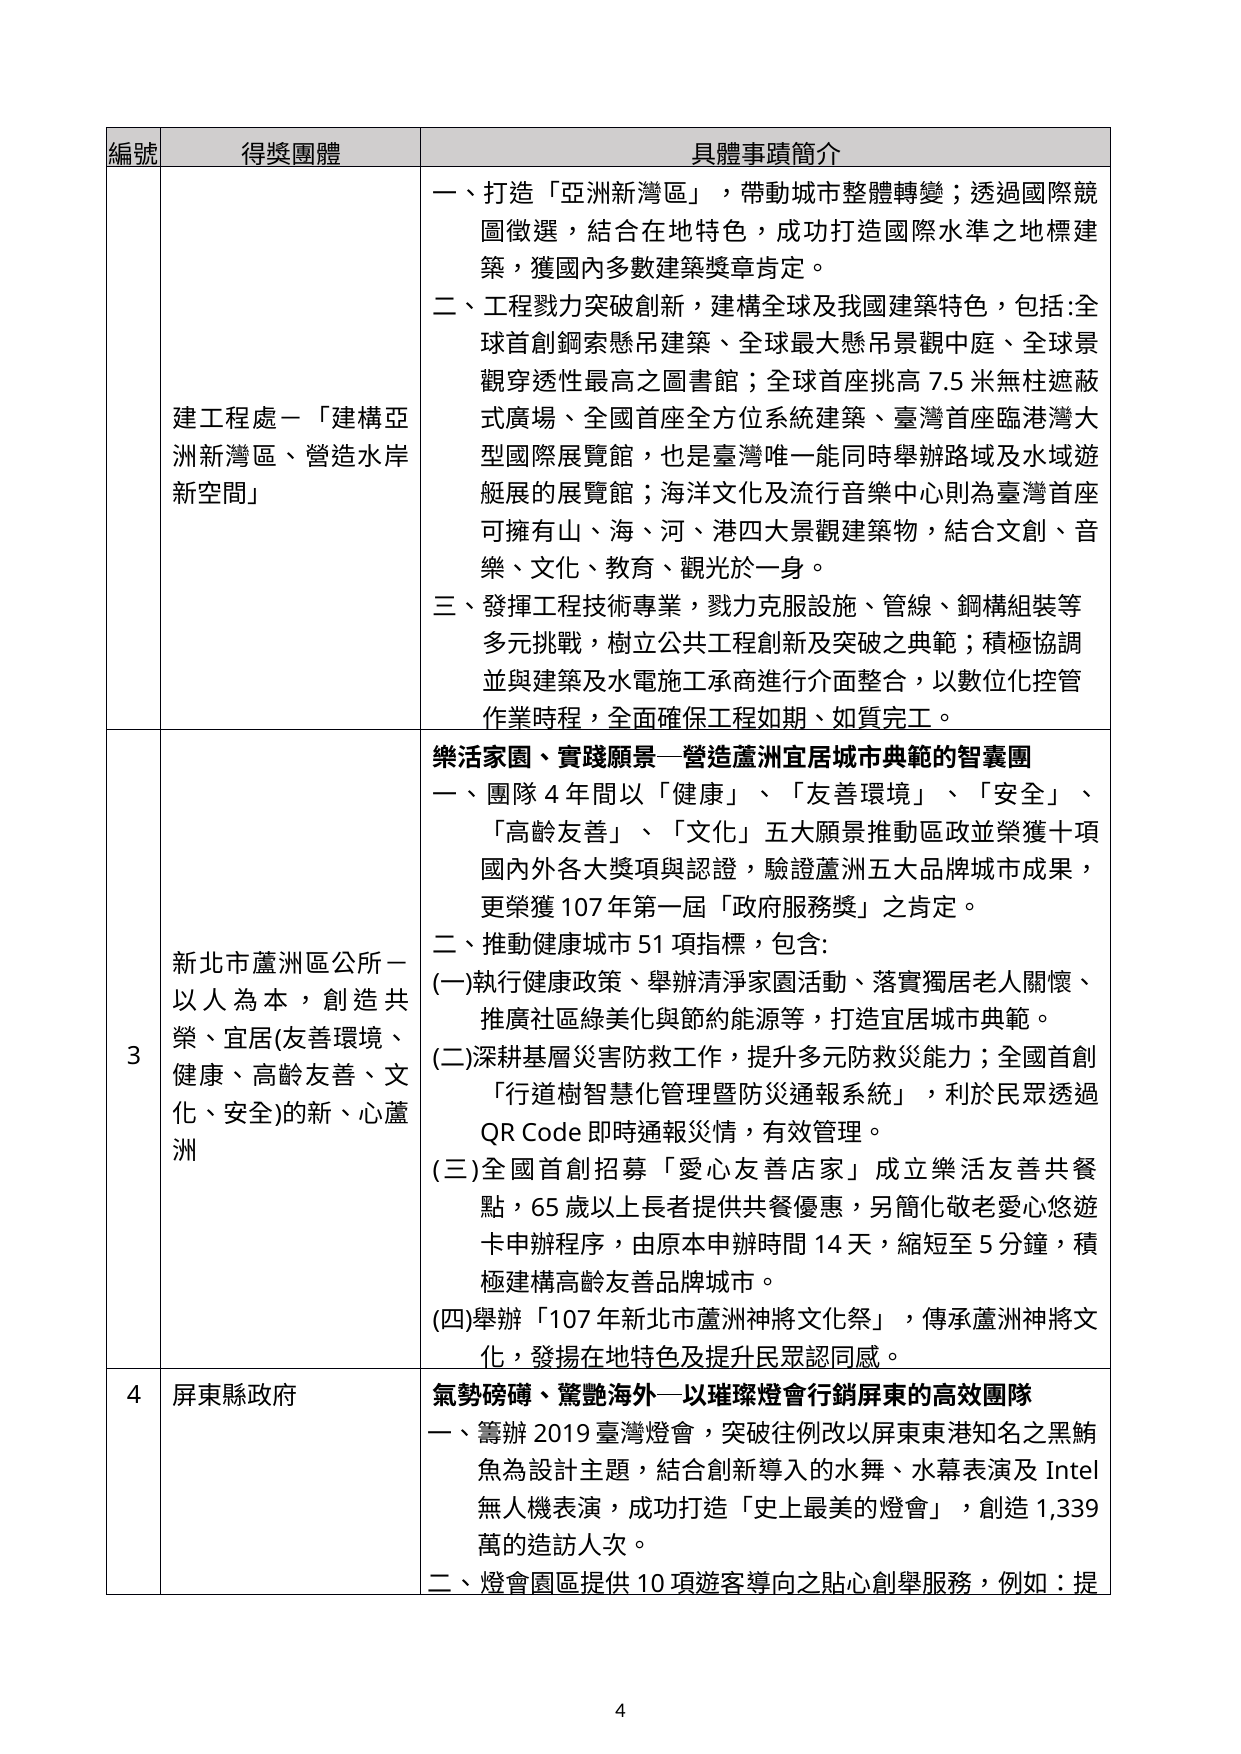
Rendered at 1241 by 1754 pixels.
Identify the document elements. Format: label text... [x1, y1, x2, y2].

table_cell 樂活家園、實踐願景─營造蘆洲宜居城市典範的智囊團 一、團隊4年間以「健康」、「友善環境」、「安全」、「高齡友善」、「文化」五大願景推動區政並榮獲十項國內外各大獎項與認證，驗證蘆洲五大品牌城市成果，更榮獲107年第一屆「政府服務獎」之肯定。 二、推動健康城市51項指標，包含: (一)執行健康政策、舉辦清淨家園活動、落實獨居老人關懷、推廣社區綠美化與節約能源等，打造宜居城市典範。 (二)深耕基層災害防救工作，提升多元防救災能力；全國首創「行道樹智慧化管理暨防災通報系統」，利於民眾透過QR Code即時通報災情，有效管理。 (三)全國首創招募「愛心友善店家」成立樂活友善共餐點，65歲以上長者提供共餐優惠，另簡化敬老愛心悠遊卡申辦程序，由原本申辦時間14天，縮短至5分鐘，積極建構高齡友善品牌城市。 (四)舉辦「107年新北市蘆洲神將文化祭」，傳承蘆洲神將文化，發揚在地特色及提升民眾認同感。 [421, 730, 1110, 1368]
table_cell 3 [107, 730, 160, 1368]
table_header 編號 [107, 128, 160, 166]
table_cell 新北市蘆洲區公所－以人為本，創造共榮、宜居(友善環境、健康、高齡友善、文化、安全)的新、心蘆洲 [161, 730, 420, 1368]
table_cell 4 [107, 1369, 160, 1594]
table_header 具體事蹟簡介 [421, 128, 1110, 166]
table_header 得獎團體 [161, 128, 420, 166]
table_cell 氣勢磅礡、驚艷海外─以璀璨燈會行銷屏東的高效團隊 一、籌辦2019臺灣燈會，突破往例改以屏東東港知名之黑鮪魚為設計主題，結合創新導入的水舞、水幕表演及Intel無人機表演，成功打造「史上最美的燈會」，創造1,339萬的造訪人次。 二、燈會園區提供10項遊客導向之貼心創舉服務，例如：提 [421, 1369, 1110, 1594]
table_cell [107, 167, 160, 729]
table_cell 一、打造「亞洲新灣區」，帶動城市整體轉變；透過國際競圖徵選，結合在地特色，成功打造國際水準之地標建築，獲國內多數建築獎章肯定。 二、工程戮力突破創新，建構全球及我國建築特色，包括:全球首創鋼索懸吊建築、全球最大懸吊景觀中庭、全球景觀穿透性最高之圖書館；全球首座挑高7.5米無柱遮蔽式廣場、全國首座全方位系統建築、臺灣首座臨港灣大型國際展覽館，也是臺灣唯一能同時舉辦路域及水域遊艇展的展覽館；海洋文化及流行音樂中心則為臺灣首座可擁有山、海、河、港四大景觀建築物，結合文創、音樂、文化、教育、觀光於一身。 三、發揮工程技術專業，戮力克服設施、管線、鋼構組裝等多元挑戰，樹立公共工程創新及突破之典範；積極協調並與建築及水電施工承商進行介面整合，以數位化控管作業時程，全面確保工程如期、如質完工。 [421, 167, 1110, 729]
table_cell 建工程處－「建構亞洲新灣區、營造水岸新空間」 [161, 167, 420, 729]
table_cell 屏東縣政府 [161, 1369, 420, 1594]
